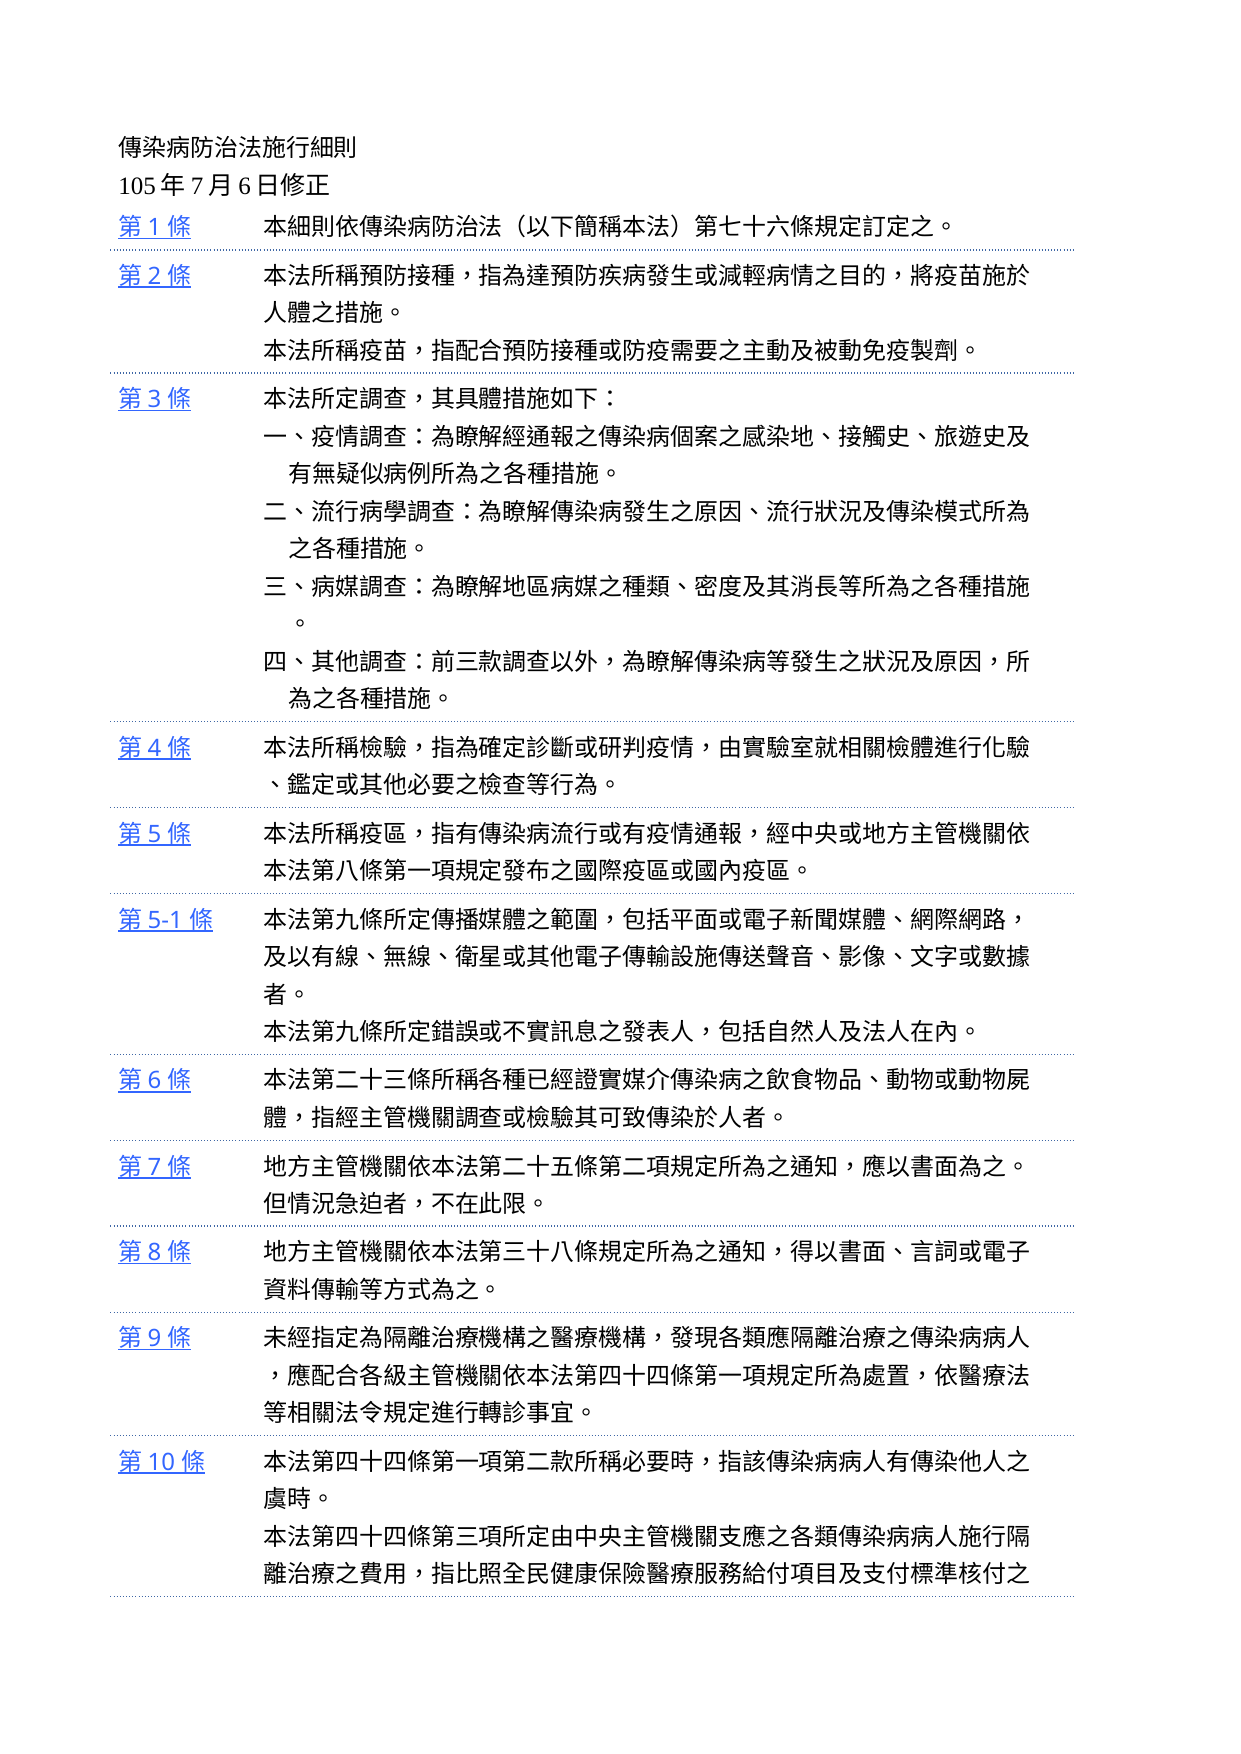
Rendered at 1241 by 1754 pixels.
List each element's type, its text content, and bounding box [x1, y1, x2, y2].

table_cell [231, 807, 258, 893]
table_cell 地方主管機關依本法第三十八條規定所為之通知，得以書面、言詞或電子 資料傳輸等方式為之。 [258, 1225, 1074, 1311]
text 傳染病防治法施行細則 [118, 127, 1122, 164]
table_header 本細則依傳染病防治法（以下簡稱本法）第七十六條規定訂定之。 [258, 202, 1074, 249]
table_cell 本法第二十三條所稱各種已經證實媒介傳染病之飲食物品、動物或動物屍 體，指經主管機關調查或檢驗其可致傳染於人者。 [258, 1054, 1074, 1139]
table_cell 第 6 條 [110, 1054, 231, 1139]
table_cell 第 5-1 條 [110, 893, 231, 1053]
table_cell [231, 1225, 258, 1311]
table_cell 第 4 條 [110, 721, 231, 807]
table_cell [231, 249, 258, 372]
table_cell [231, 1140, 258, 1225]
table_cell 第 9 條 [110, 1311, 231, 1435]
table_cell [231, 1054, 258, 1139]
table_cell 第 10 條 [110, 1435, 231, 1596]
table_cell [231, 893, 258, 1053]
table_cell [231, 1311, 258, 1435]
table_cell 本法所稱檢驗，指為確定診斷或研判疫情，由實驗室就相關檢體進行化驗 、鑑定或其他必要之檢查等行為。 [258, 721, 1074, 807]
table_cell [231, 721, 258, 807]
text 105年7月6日修正 [118, 164, 1122, 202]
table_cell 第 2 條 [110, 249, 231, 372]
table_cell [231, 372, 258, 721]
table_header [231, 202, 258, 249]
table_cell 第 3 條 [110, 372, 231, 721]
table_cell 本法第四十四條第一項第二款所稱必要時，指該傳染病病人有傳染他人之 虞時。 本法第四十四條第三項所定由中央主管機關支應之各類傳染病病人施行隔 離治療之費用，指比照全民健康保險醫療服務給付項目及支付標準核付之 [258, 1435, 1074, 1596]
table_cell 本法所稱疫區，指有傳染病流行或有疫情通報，經中央或地方主管機關依 本法第八條第一項規定發布之國際疫區或國內疫區。 [258, 807, 1074, 893]
table_cell 第 5 條 [110, 807, 231, 893]
table_cell 本法第九條所定傳播媒體之範圍，包括平面或電子新聞媒體、網際網路， 及以有線、無線、衛星或其他電子傳輸設施傳送聲音、影像、文字或數據 者。 本法第九條所定錯誤或不實訊息之發表人，包括自然人及法人在內。 [258, 893, 1074, 1053]
table_cell 未經指定為隔離治療機構之醫療機構，發現各類應隔離治療之傳染病病人 ，應配合各級主管機關依本法第四十四條第一項規定所為處置，依醫療法 等相關法令規定進行轉診事宜。 [258, 1311, 1074, 1435]
table_cell 地方主管機關依本法第二十五條第二項規定所為之通知，應以書面為之。 但情況急迫者，不在此限。 [258, 1140, 1074, 1225]
table_header 第 1 條 [110, 202, 231, 249]
table_cell 本法所定調查，其具體措施如下： 一、疫情調查：為瞭解經通報之傳染病個案之感染地、接觸史、旅遊史及 有無疑似病例所為之各種措施。 二、流行病學調查：為瞭解傳染病發生之原因、流行狀況及傳染模式所為 之各種措施。 三、病媒調查：為瞭解地區病媒之種類、密度及其消長等所為之各種措施 。 四、其他調查：前三款調查以外，為瞭解傳染病等發生之狀況及原因，所 為之各種措施。 [258, 372, 1074, 721]
table_cell [231, 1435, 258, 1596]
table_cell 本法所稱預防接種，指為達預防疾病發生或減輕病情之目的，將疫苗施於 人體之措施。 本法所稱疫苗，指配合預防接種或防疫需要之主動及被動免疫製劑。 [258, 249, 1074, 372]
table_cell 第 8 條 [110, 1225, 231, 1311]
table_cell 第 7 條 [110, 1140, 231, 1225]
